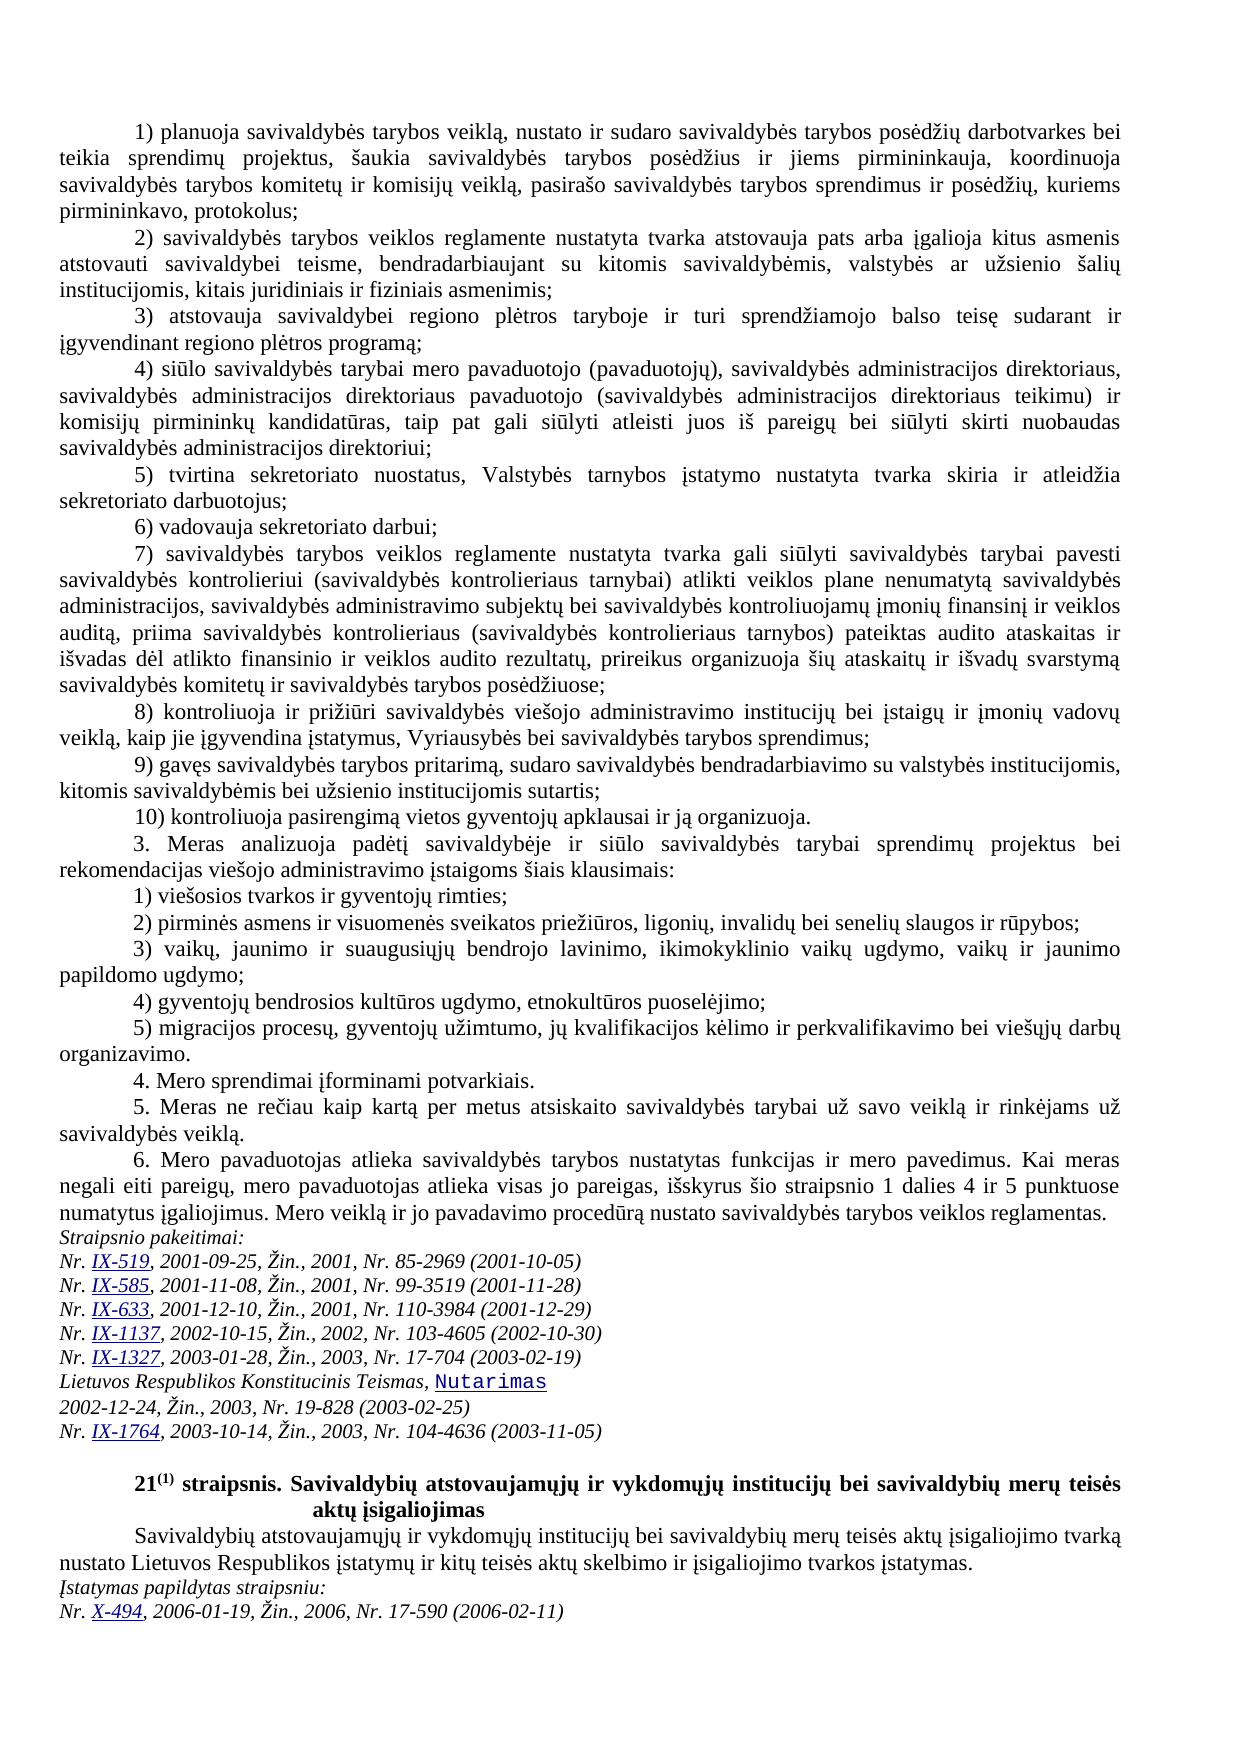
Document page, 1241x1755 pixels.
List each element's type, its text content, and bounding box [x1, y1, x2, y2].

text 3) atstovauja savivaldybei regiono plėtros taryboje ir turi sprendžiamojo balso teisę sudarant ir įgyvendinant regiono plėtros programą; [59, 303, 1122, 355]
text Lietuvos Respublikos Konstitucinis Teismas, Nutarimas [59, 1369, 1122, 1395]
text Straipsnio pakeitimai: [59, 1225, 1122, 1249]
text Įstatymas papildytas straipsniu: [59, 1575, 1122, 1599]
text 3. Meras analizuoja padėtį savivaldybėje ir siūlo savivaldybės tarybai sprendimų projektus bei rekomendacijas viešojo administravimo įstaigoms šiais klausimais: [59, 830, 1122, 882]
text 5) migracijos procesų, gyventojų užimtumo, jų kvalifikacijos kėlimo ir perkvalifikavimo bei viešųjų darbų organizavimo. [59, 1014, 1122, 1067]
text 6. Mero pavaduotojas atlieka savivaldybės tarybos nustatytas funkcijas ir mero pavedimus. Kai meras negali eiti pareigų, mero pavaduotojas atlieka visas jo pareigas, išskyrus šio straipsnio 1 dalies 4 ir 5 punktuose numatytus įgaliojimus. Mero veiklą ir jo pavadavimo procedūrą nustato savivaldybės tarybos veiklos reglamentas. [59, 1146, 1122, 1225]
text Nr. IX-1764, 2003-10-14, Žin., 2003, Nr. 104-4636 (2003-11-05) [59, 1419, 1122, 1443]
text 1) planuoja savivaldybės tarybos veiklą, nustato ir sudaro savivaldybės tarybos posėdžių darbotvarkes bei teikia sprendimų projektus, šaukia savivaldybės tarybos posėdžius ir jiems pirmininkauja, koordinuoja savivaldybės tarybos komitetų ir komisijų veiklą, pasirašo savivaldybės tarybos sprendimus ir posėdžių, kuriems pirmininkavo, protokolus; [59, 118, 1122, 223]
text 3) vaikų, jaunimo ir suaugusiųjų bendrojo lavinimo, ikimokyklinio vaikų ugdymo, vaikų ir jaunimo papildomo ugdymo; [59, 935, 1122, 988]
text 6) vadovauja sekretoriato darbui; [59, 513, 1122, 540]
text 7) savivaldybės tarybos veiklos reglamente nustatyta tvarka gali siūlyti savivaldybės tarybai pavesti savivaldybės kontrolieriui (savivaldybės kontrolieriaus tarnybai) atlikti veiklos plane nenumatytą savivaldybės administracijos, savivaldybės administravimo subjektų bei savivaldybės kontroliuojamų įmonių finansinį ir veiklos auditą, priima savivaldybės kontrolieriaus (savivaldybės kontrolieriaus tarnybos) pateiktas audito ataskaitas ir išvadas dėl atlikto finansinio ir veiklos audito rezultatų, prireikus organizuoja šių ataskaitų ir išvadų svarstymą savivaldybės komitetų ir savivaldybės tarybos posėdžiuose; [59, 540, 1122, 698]
text Savivaldybių atstovaujamųjų ir vykdomųjų institucijų bei savivaldybių merų teisės aktų įsigaliojimo tvarką nustato Lietuvos Respublikos įstatymų ir kitų teisės aktų skelbimo ir įsigaliojimo tvarkos įstatymas. [59, 1522, 1122, 1575]
text 21(1) straipsnis. Savivaldybių atstovaujamųjų ir vykdomųjų institucijų bei savivaldybių merų teisės aktų įsigaliojimas [134, 1469, 1122, 1522]
text 2) savivaldybės tarybos veiklos reglamente nustatyta tvarka atstovauja pats arba įgalioja kitus asmenis atstovauti savivaldybei teisme, bendradarbiaujant su kitomis savivaldybėmis, valstybės ar užsienio šalių institucijomis, kitais juridiniais ir fiziniais asmenimis; [59, 223, 1122, 303]
text 4. Mero sprendimai įforminami potvarkiais. [59, 1067, 1122, 1093]
text 2) pirminės asmens ir visuomenės sveikatos priežiūros, ligonių, invalidų bei senelių slaugos ir rūpybos; [59, 909, 1122, 935]
text 10) kontroliuoja pasirengimą vietos gyventojų apklausai ir ją organizuoja. [59, 803, 1122, 830]
text 5) tvirtina sekretoriato nuostatus, Valstybės tarnybos įstatymo nustatyta tvarka skiria ir atleidžia sekretoriato darbuotojus; [59, 461, 1122, 513]
text Nr. X-494, 2006-01-19, Žin., 2006, Nr. 17-590 (2006-02-11) [59, 1599, 1122, 1623]
text 2002-12-24, Žin., 2003, Nr. 19-828 (2003-02-25) [59, 1395, 1122, 1419]
text 4) gyventojų bendrosios kultūros ugdymo, etnokultūros puoselėjimo; [59, 988, 1122, 1014]
text Nr. IX-585, 2001-11-08, Žin., 2001, Nr. 99-3519 (2001-11-28) [59, 1273, 1122, 1297]
text Nr. IX-1327, 2003-01-28, Žin., 2003, Nr. 17-704 (2003-02-19) [59, 1345, 1122, 1369]
text Nr. IX-1137, 2002-10-15, Žin., 2002, Nr. 103-4605 (2002-10-30) [59, 1321, 1122, 1345]
text Nr. IX-633, 2001-12-10, Žin., 2001, Nr. 110-3984 (2001-12-29) [59, 1297, 1122, 1321]
text 9) gavęs savivaldybės tarybos pritarimą, sudaro savivaldybės bendradarbiavimo su valstybės institucijomis, kitomis savivaldybėmis bei užsienio institucijomis sutartis; [59, 751, 1122, 803]
text 4) siūlo savivaldybės tarybai mero pavaduotojo (pavaduotojų), savivaldybės administracijos direktoriaus, savivaldybės administracijos direktoriaus pavaduotojo (savivaldybės administracijos direktoriaus teikimu) ir komisijų pirmininkų kandidatūras, taip pat gali siūlyti atleisti juos iš pareigų bei siūlyti skirti nuobaudas savivaldybės administracijos direktoriui; [59, 355, 1122, 461]
text 8) kontroliuoja ir prižiūri savivaldybės viešojo administravimo institucijų bei įstaigų ir įmonių vadovų veiklą, kaip jie įgyvendina įstatymus, Vyriausybės bei savivaldybės tarybos sprendimus; [59, 698, 1122, 751]
text 5. Meras ne rečiau kaip kartą per metus atsiskaito savivaldybės tarybai už savo veiklą ir rinkėjams už savivaldybės veiklą. [59, 1093, 1122, 1146]
text Nr. IX-519, 2001-09-25, Žin., 2001, Nr. 85-2969 (2001-10-05) [59, 1249, 1122, 1273]
text 1) viešosios tvarkos ir gyventojų rimties; [59, 882, 1122, 909]
